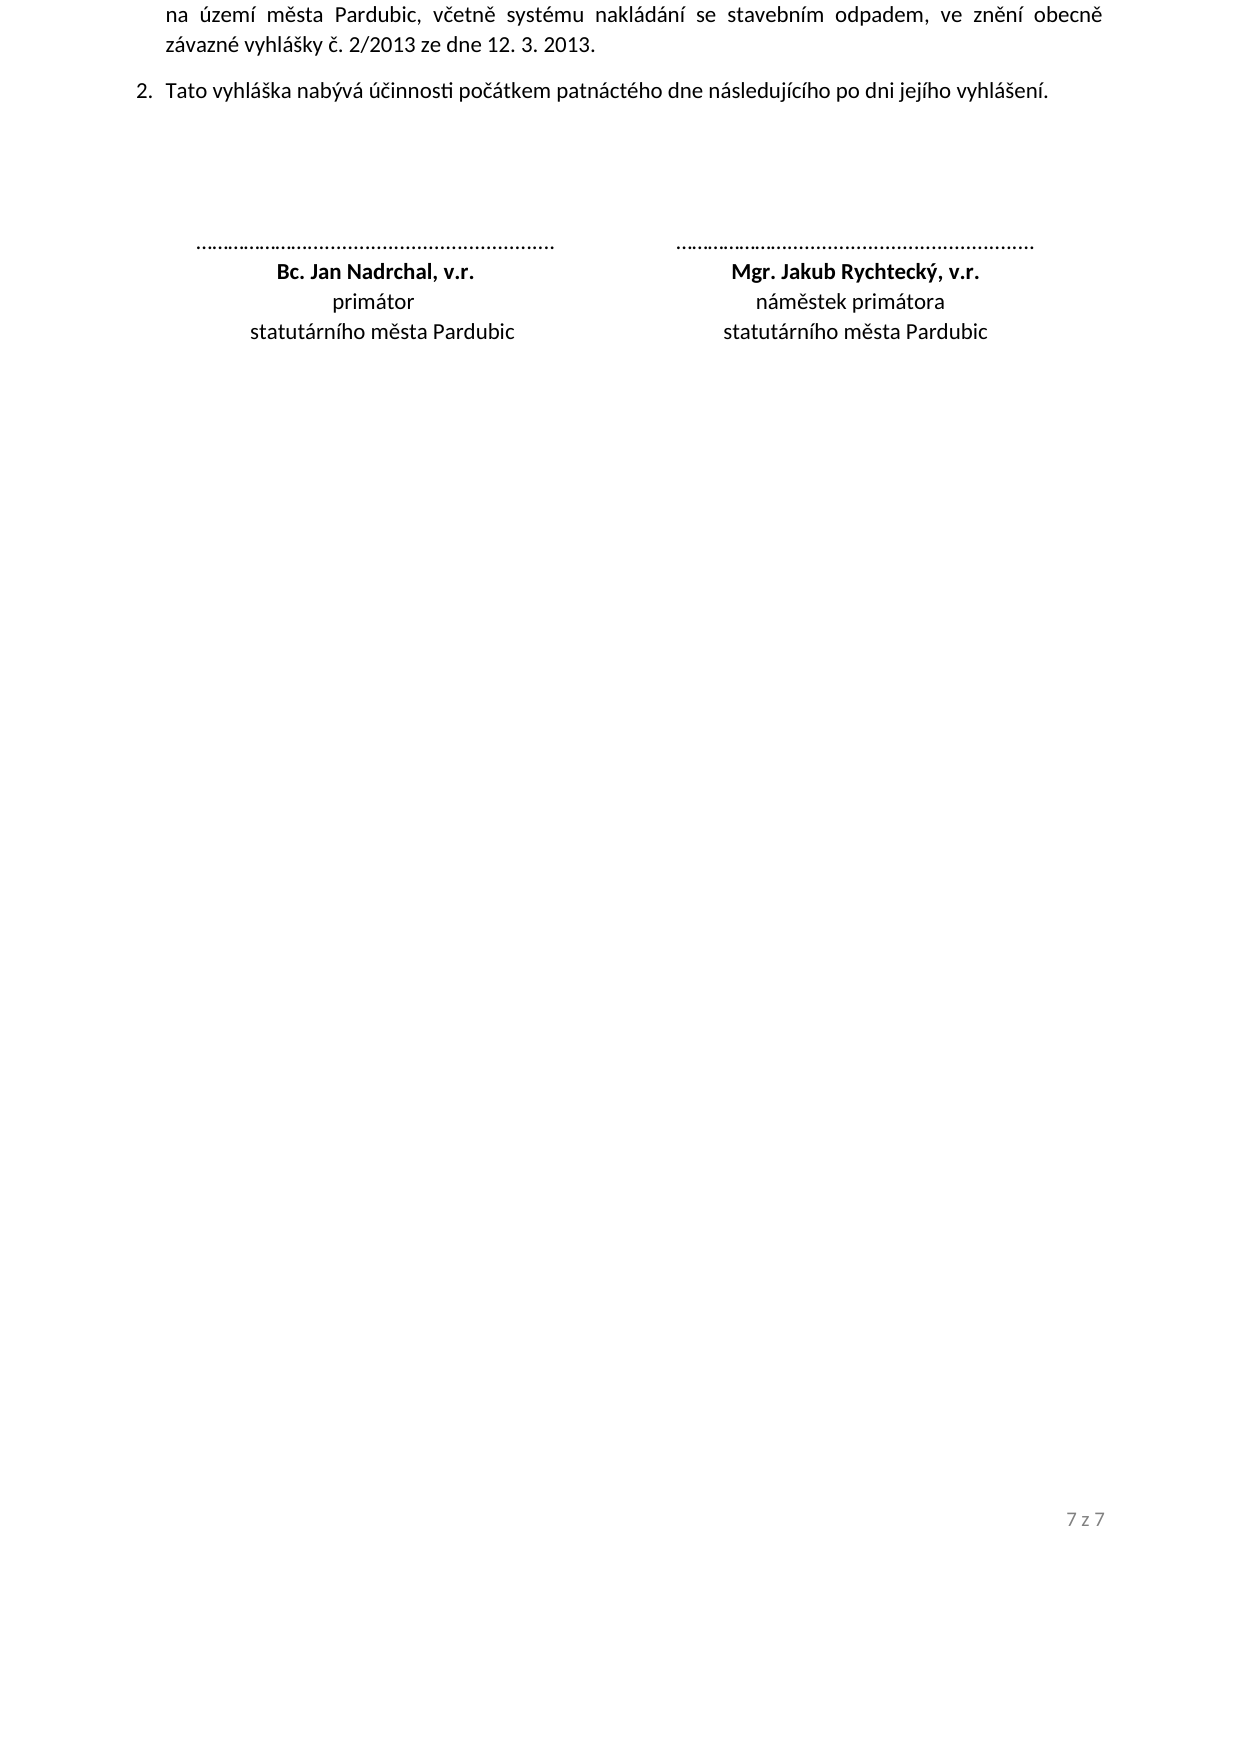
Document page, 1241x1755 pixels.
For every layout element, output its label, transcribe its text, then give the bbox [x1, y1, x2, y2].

table_cell …………………........................................... [616, 227, 1095, 257]
list Tato vyhláška nabývá účinnosti počátkem patnáctého dne následujícího po dni jejího vyhlášení. [136, 76, 1104, 104]
table_cell statutárního města Pardubic [616, 317, 1095, 347]
table_cell …………………........................................... [136, 227, 616, 257]
table_cell náměstek primátora [616, 287, 1095, 317]
table_header [616, 166, 1095, 227]
list na území města Pardubic, včetně systému nakládání se stavebním odpadem, ve znění obecně závazné vyhlášky č. 2/2013 ze dne 12. 3. 2013. [136, 0, 1104, 58]
table_cell statutárního města Pardubic [136, 317, 616, 347]
table_header [136, 166, 616, 227]
table_cell Mgr. Jakub Rychtecký, v.r. [616, 257, 1095, 287]
table_cell primátor [136, 287, 616, 317]
table_cell Bc. Jan Nadrchal, v.r. [136, 257, 616, 287]
